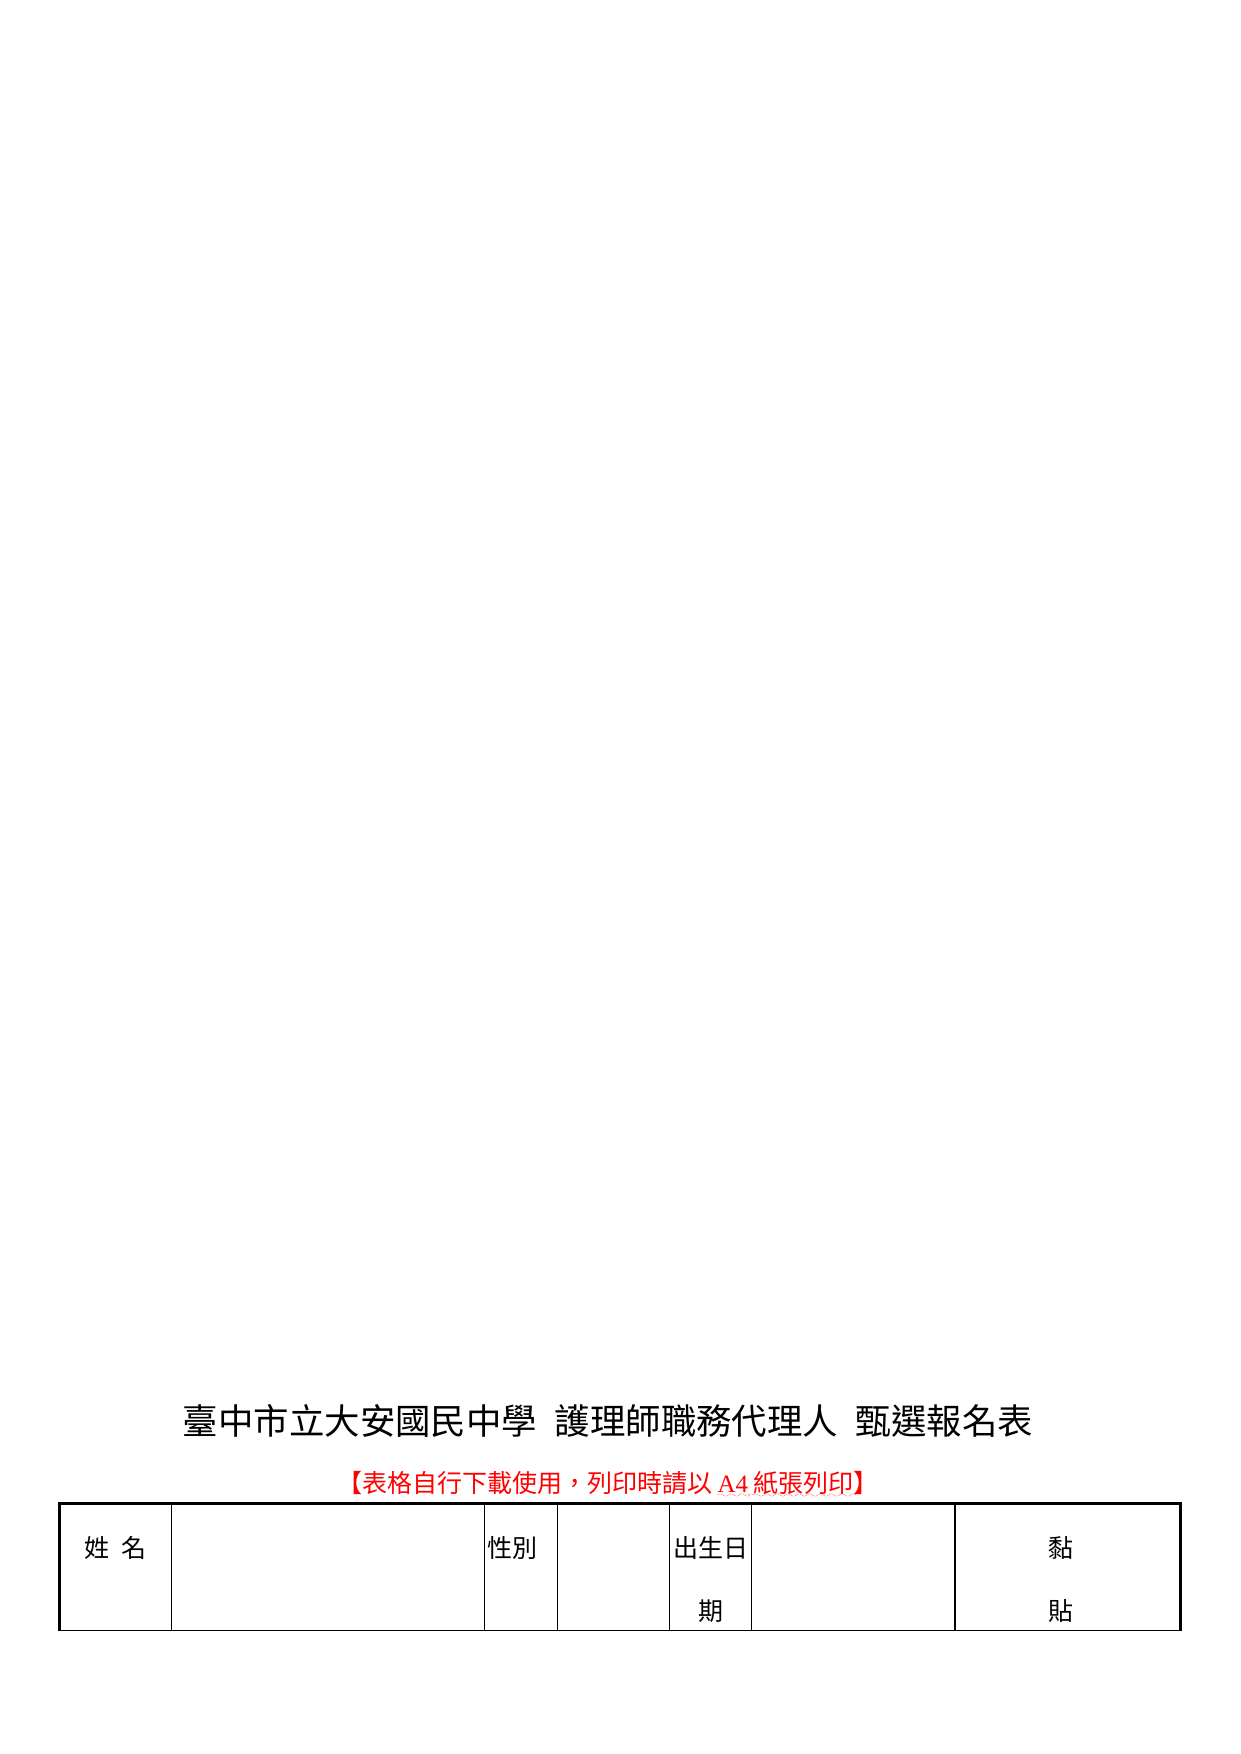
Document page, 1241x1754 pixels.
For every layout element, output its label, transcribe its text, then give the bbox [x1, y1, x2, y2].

table_header 姓 名 [61, 1505, 171, 1630]
table_header 出生日期 [670, 1505, 751, 1630]
table_header 性別 [485, 1505, 557, 1630]
table_header [172, 1505, 484, 1630]
text 【表格自行下載使用，列印時請以A4紙張列印】 [93, 1439, 1122, 1502]
text 臺中市立大安國民中學 護理師職務代理人 甄選報名表 [93, 1377, 1122, 1439]
table_header 黏 貼 [956, 1505, 1179, 1630]
table_header [558, 1505, 669, 1630]
table_header [752, 1505, 954, 1630]
